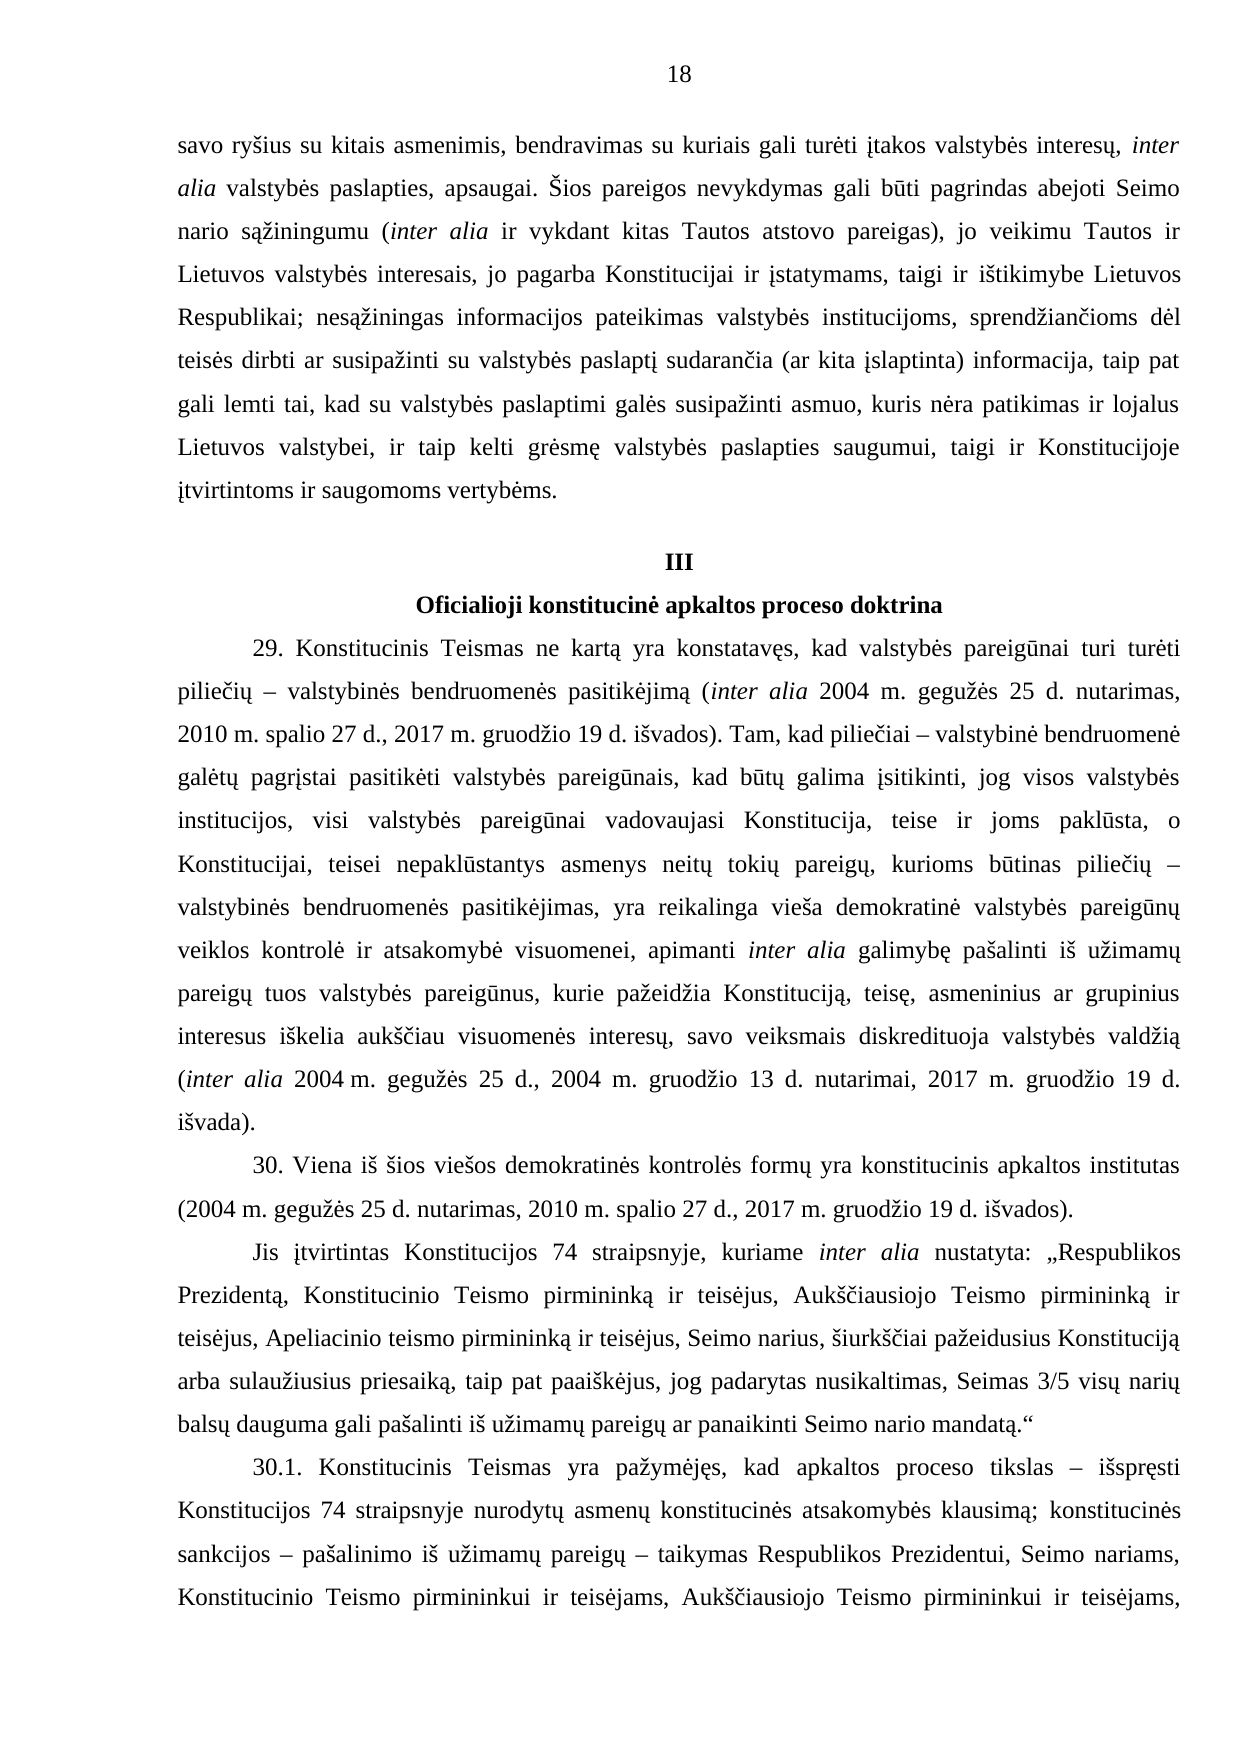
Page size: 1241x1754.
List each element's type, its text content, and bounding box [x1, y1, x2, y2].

text 29. Konstitucinis Teismas ne kartą yra konstatavęs, kad valstybės pareigūnai turi turėti piliečių – valstybinės bendruomenės pasitikėjimą (inter alia 2004 m. gegužės 25 d. nutarimas, 2010 m. spalio 27 d., 2017 m. gruodžio 19 d. išvados). Tam, kad piliečiai – valstybinė bendruomenė galėtų pagrįstai pasitikėti valstybės pareigūnais, kad būtų galima įsitikinti, jog visos valstybės institucijos, visi valstybės pareigūnai vadovaujasi Konstitucija, teise ir joms paklūsta, o Konstitucijai, teisei nepaklūstantys asmenys neitų tokių pareigų, kurioms būtinas piliečių – valstybinės bendruomenės pasitikėjimas, yra reikalinga vieša demokratinė valstybės pareigūnų veiklos kontrolė ir atsakomybė visuomenei, apimanti inter alia galimybę pašalinti iš užimamų pareigų tuos valstybės pareigūnus, kurie pažeidžia Konstituciją, teisę, asmeninius ar grupinius interesus iškelia aukščiau visuomenės interesų, savo veiksmais diskredituoja valstybės valdžią (inter alia 2004 m. gegužės 25 d., 2004 m. gruodžio 13 d. nutarimai, 2017 m. gruodžio 19 d. išvada). [177, 633, 1181, 1136]
text Oficialioji konstitucinė apkaltos proceso doktrina [177, 590, 1181, 619]
text savo ryšius su kitais asmenimis, bendravimas su kuriais gali turėti įtakos valstybės interesų, inter alia valstybės paslapties, apsaugai. Šios pareigos nevykdymas gali būti pagrindas abejoti Seimo nario sąžiningumu (inter alia ir vykdant kitas Tautos atstovo pareigas), jo veikimu Tautos ir Lietuvos valstybės interesais, jo pagarba Konstitucijai ir įstatymams, taigi ir ištikimybe Lietuvos Respublikai; nesąžiningas informacijos pateikimas valstybės institucijoms, sprendžiančioms dėl teisės dirbti ar susipažinti su valstybės paslaptį sudarančia (ar kita įslaptinta) informacija, taip pat gali lemti tai, kad su valstybės paslaptimi galės susipažinti asmuo, kuris nėra patikimas ir lojalus Lietuvos valstybei, ir taip kelti grėsmę valstybės paslapties saugumui, taigi ir Konstitucijoje įtvirtintoms ir saugomoms vertybėms. [177, 130, 1181, 504]
text 30.1. Konstitucinis Teismas yra pažymėjęs, kad apkaltos proceso tikslas – išspręsti Konstitucijos 74 straipsnyje nurodytų asmenų konstitucinės atsakomybės klausimą; konstitucinės sankcijos – pašalinimo iš užimamų pareigų – taikymas Respublikos Prezidentui, Seimo nariams, Konstitucinio Teismo pirmininkui ir teisėjams, Aukščiausiojo Teismo pirmininkui ir teisėjams, [177, 1452, 1181, 1611]
text III [177, 547, 1181, 576]
text Jis įtvirtintas Konstitucijos 74 straipsnyje, kuriame inter alia nustatyta: „Respublikos Prezidentą, Konstitucinio Teismo pirmininką ir teisėjus, Aukščiausiojo Teismo pirmininką ir teisėjus, Apeliacinio teismo pirmininką ir teisėjus, Seimo narius, šiurkščiai pažeidusius Konstituciją arba sulaužiusius priesaiką, taip pat paaiškėjus, jog padarytas nusikaltimas, Seimas 3/5 visų narių balsų dauguma gali pašalinti iš užimamų pareigų ar panaikinti Seimo nario mandatą.“ [177, 1237, 1181, 1438]
text 30. Viena iš šios viešos demokratinės kontrolės formų yra konstitucinis apkaltos institutas (2004 m. gegužės 25 d. nutarimas, 2010 m. spalio 27 d., 2017 m. gruodžio 19 d. išvados). [177, 1151, 1181, 1222]
